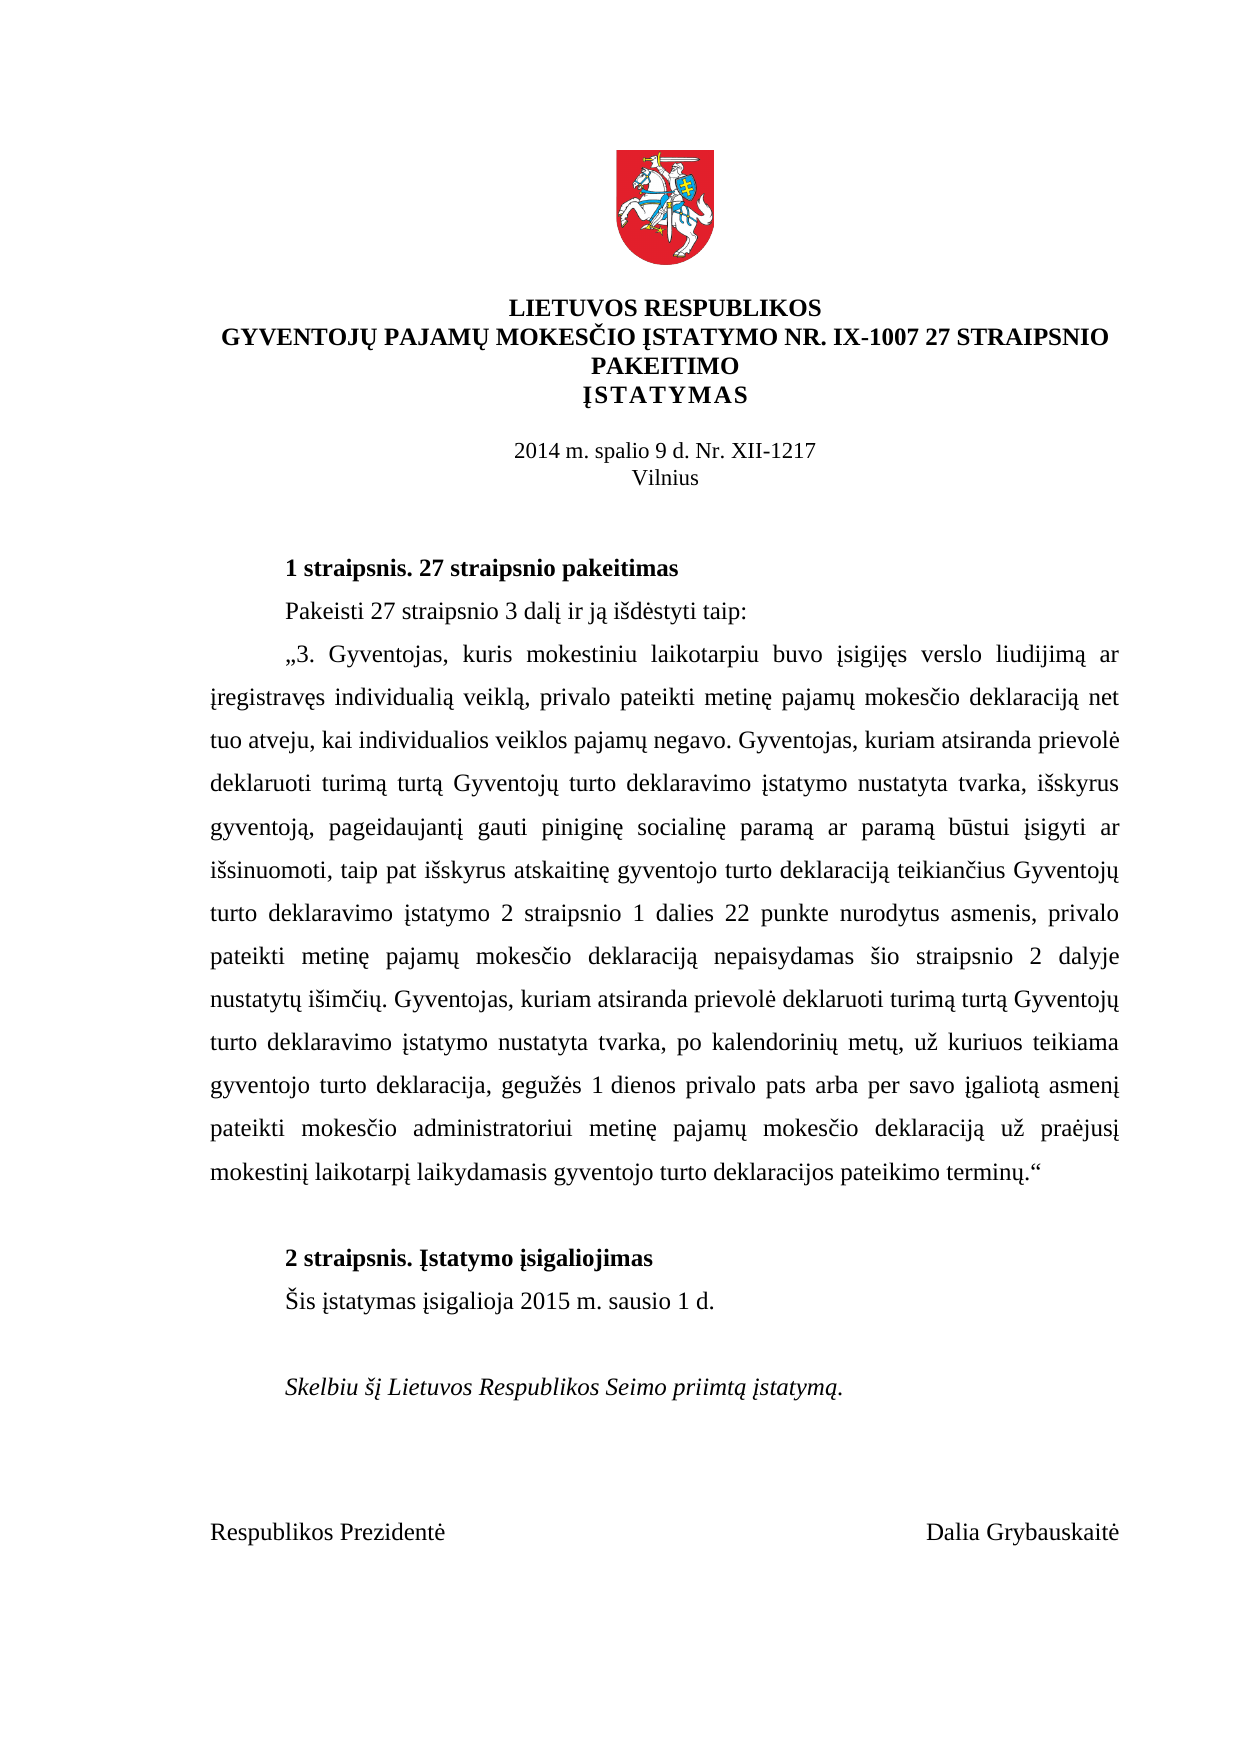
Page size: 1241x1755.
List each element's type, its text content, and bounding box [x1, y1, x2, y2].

text 2 straipsnis. Įstatymo įsigaliojimas [210, 1243, 1120, 1272]
text 2014 m. spalio 9 d. Nr. XII-1217 Vilnius [210, 437, 1120, 490]
text GYVENTOJŲ PAJAMŲ MOKESČIO ĮSTATYMO NR. IX-1007 27 STRAIPSNIO PAKEITIMO [210, 322, 1120, 380]
text Skelbiu šį Lietuvos Respublikos Seimo priimtą įstatymą. [210, 1372, 1120, 1401]
text Pakeisti 27 straipsnio 3 dalį ir ją išdėstyti taip: [210, 596, 1120, 625]
text Respublikos Prezidentė Dalia Grybauskaitė [210, 1517, 1120, 1546]
text „3. Gyventojas, kuris mokestiniu laikotarpiu buvo įsigijęs verslo liudijimą ar įregistravęs individualią veiklą, privalo pateikti metinę pajamų mokesčio deklaraciją net tuo atveju, kai individualios veiklos pajamų negavo. Gyventojas, kuriam atsiranda prievolė deklaruoti turimą turtą Gyventojų turto deklaravimo įstatymo nustatyta tvarka, išskyrus gyventoją, pageidaujantį gauti piniginę socialinę paramą ar paramą būstui įsigyti ar išsinuomoti, taip pat išskyrus atskaitinę gyventojo turto deklaraciją teikiančius Gyventojų turto deklaravimo įstatymo 2 straipsnio 1 dalies 22 punkte nurodytus asmenis, privalo pateikti metinę pajamų mokesčio deklaraciją nepaisydamas šio straipsnio 2 dalyje nustatytų išimčių. Gyventojas, kuriam atsiranda prievolė deklaruoti turimą turtą Gyventojų turto deklaravimo įstatymo nustatyta tvarka, po kalendorinių metų, už kuriuos teikiama gyventojo turto deklaracija, gegužės 1 dienos privalo pats arba per savo įgaliotą asmenį pateikti mokesčio administratoriui metinę pajamų mokesčio deklaraciją už praėjusį mokestinį laikotarpį laikydamasis gyventojo turto deklaracijos pateikimo terminų.“ [210, 639, 1120, 1185]
text 1 straipsnis. 27 straipsnio pakeitimas [210, 553, 1120, 582]
text Šis įstatymas įsigalioja 2015 m. sausio 1 d. [210, 1286, 1120, 1315]
text ĮSTATYMAS [210, 380, 1120, 408]
text LIETUVOS RESPUBLIKOS [210, 293, 1120, 322]
